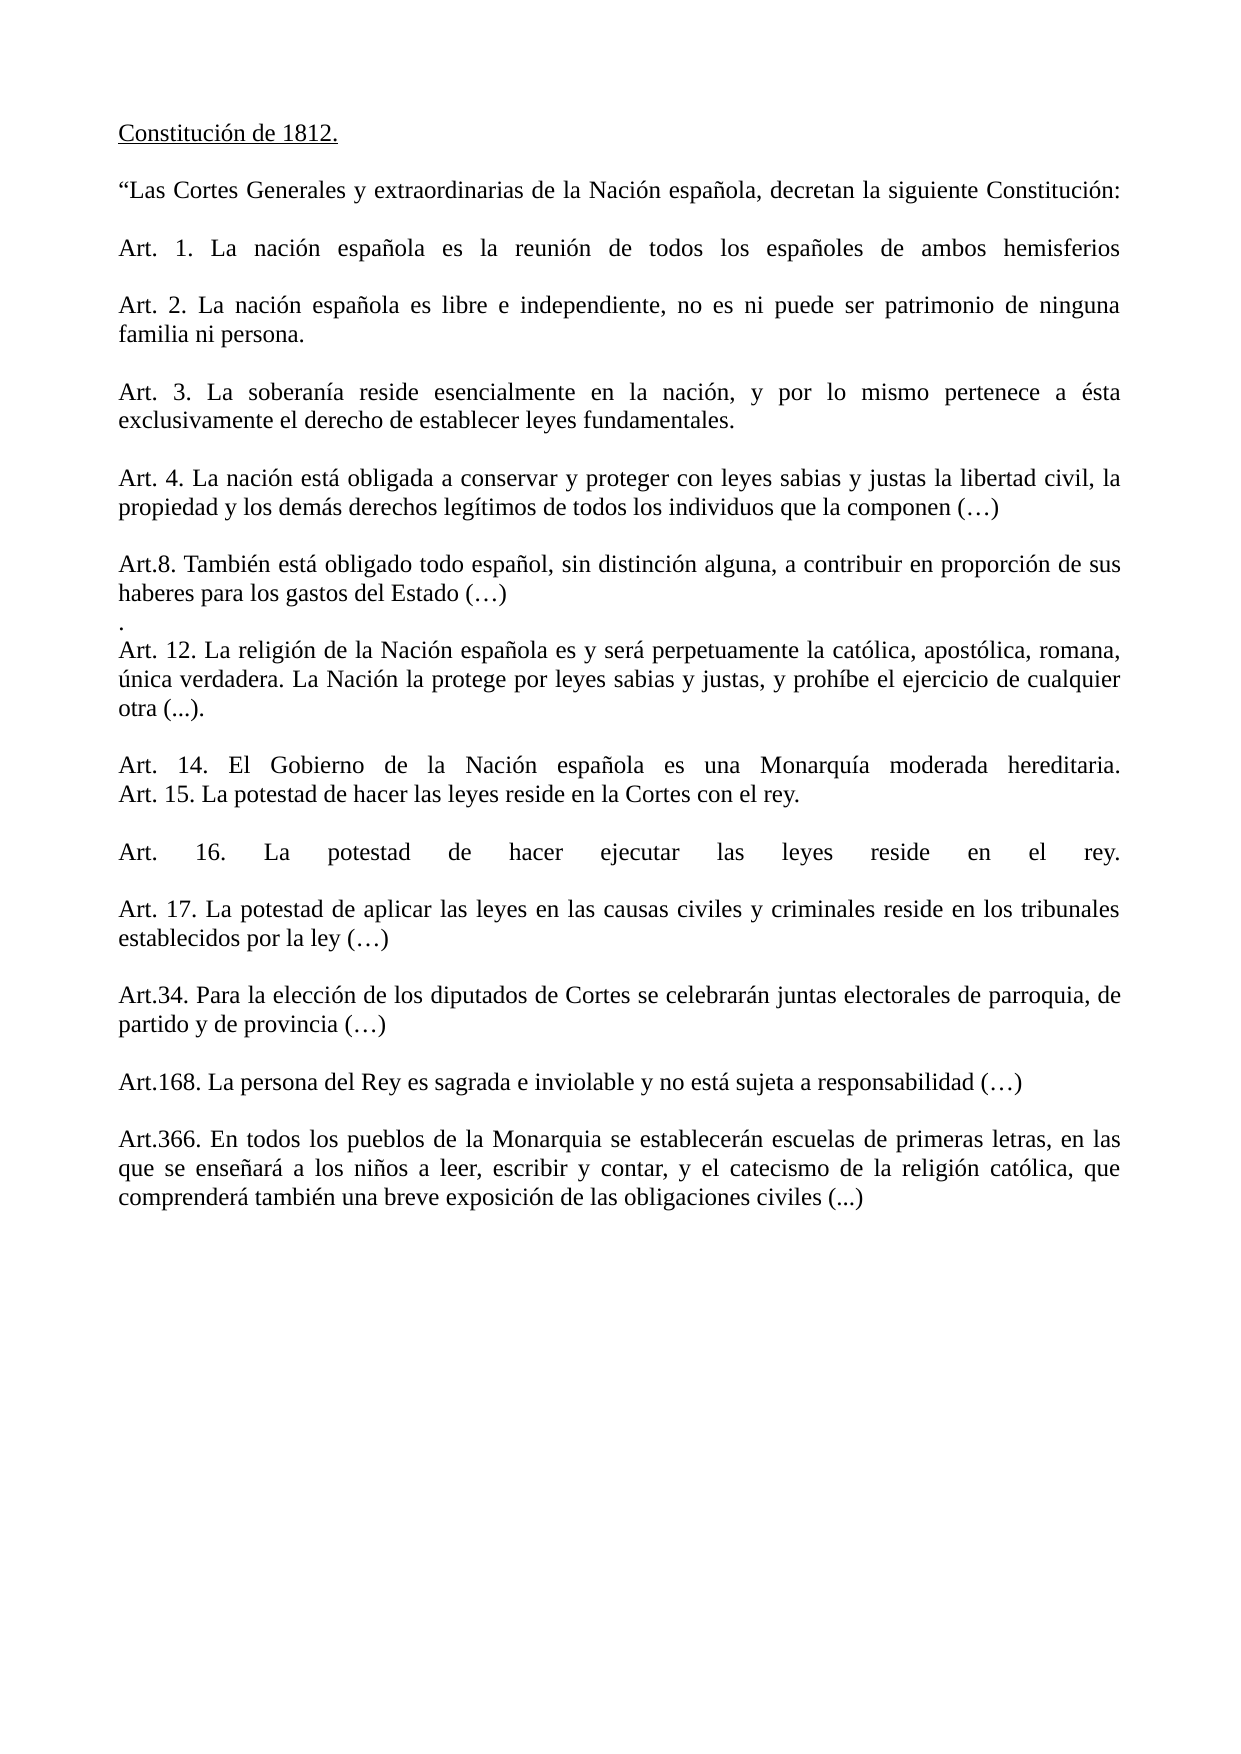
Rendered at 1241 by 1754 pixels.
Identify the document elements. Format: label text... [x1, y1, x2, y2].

text Art. 17. La potestad de aplicar las leyes en las causas civiles y criminales reside en los tribunales establecidos por la ley (…) [118, 894, 1122, 952]
text . Art. 12. La religión de la Nación española es y será perpetuamente la católica, apostólica, romana, única verdadera. La Nación la protege por leyes sabias y justas, y prohíbe el ejercicio de cualquier otra (...). [118, 607, 1122, 722]
text Art. 4. La nación está obligada a conservar y proteger con leyes sabias y justas la libertad civil, la propiedad y los demás derechos legítimos de todos los individuos que la componen (…) [118, 434, 1122, 521]
text Art.366. En todos los pueblos de la Monarquia se establecerán escuelas de primeras letras, en las que se enseñará a los niños a leer, escribir y contar, y el catecismo de la religión católica, que comprenderá también una breve exposición de las obligaciones civiles (...) [118, 1096, 1122, 1211]
text Art.34. Para la elección de los diputados de Cortes se celebrarán juntas electorales de parroquia, de partido y de provincia (…) [118, 952, 1122, 1038]
text Art.168. La persona del Rey es sagrada e inviolable y no está sujeta a responsabilidad (…) [118, 1038, 1122, 1096]
text Art. 14. El Gobierno de la Nación española es una Monarquía moderada hereditaria. Art. 15. La potestad de hacer las leyes reside en la Cortes con el rey. [118, 722, 1122, 808]
text Art. 2. La nación española es libre e independiente, no es ni puede ser patrimonio de ninguna familia ni persona. [118, 291, 1122, 348]
text Art.8. También está obligado todo español, sin distinción alguna, a contribuir en proporción de sus haberes para los gastos del Estado (…) [118, 521, 1122, 607]
text “Las Cortes Generales y extraordinarias de la Nación española, decretan la siguiente Constitución: [118, 176, 1122, 233]
text Constitución de 1812. [118, 118, 1122, 147]
text Art. 16. La potestad de hacer ejecutar las leyes reside en el rey. [118, 808, 1122, 894]
text Art. 3. La soberanía reside esencialmente en la nación, y por lo mismo pertenece a ésta exclusivamente el derecho de establecer leyes fundamentales. [118, 377, 1122, 434]
text Art. 1. La nación española es la reunión de todos los españoles de ambos hemisferios [118, 233, 1122, 291]
